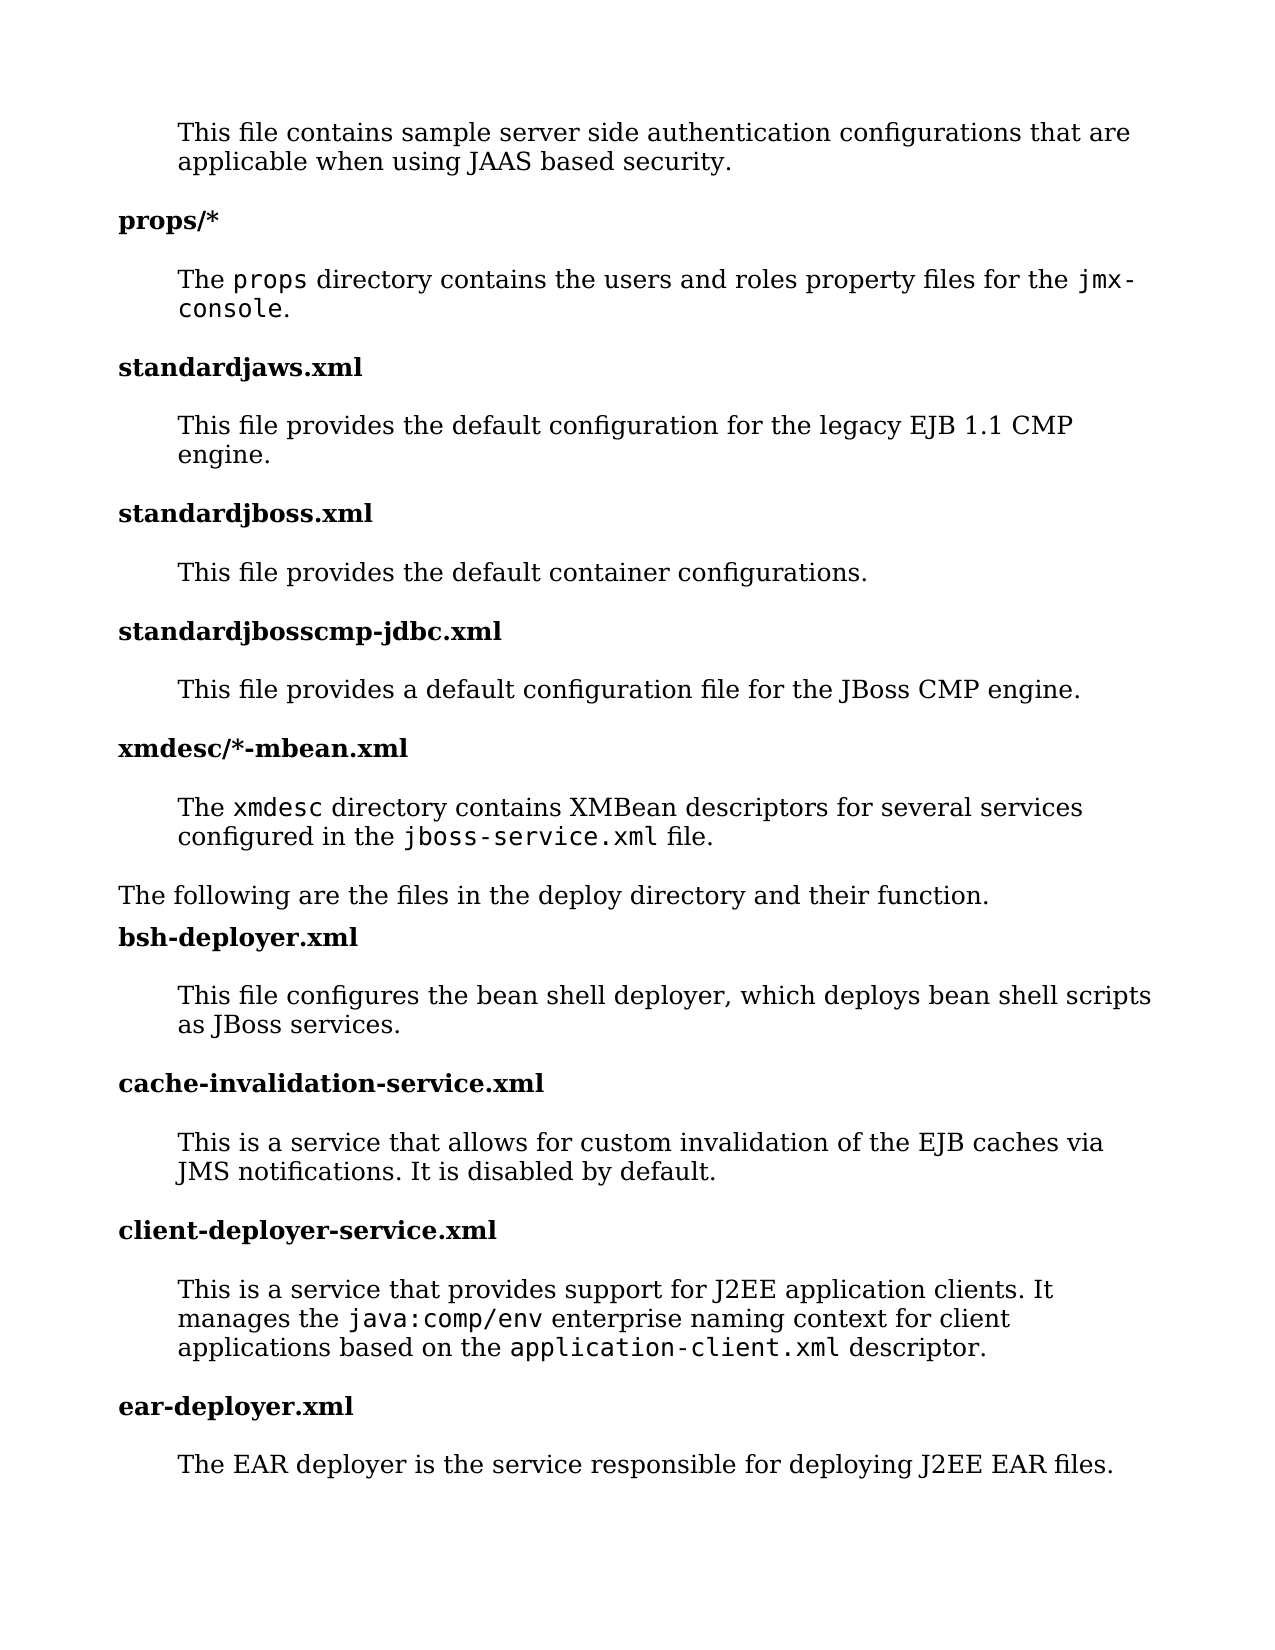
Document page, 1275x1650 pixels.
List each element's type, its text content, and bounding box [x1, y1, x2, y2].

subtitle xmdesc/*-mbean.xml [118, 734, 1157, 764]
subtitle client-deployer-service.xml [118, 1216, 1157, 1245]
subtitle standardjbosscmp-jdbc.xml [118, 617, 1157, 646]
text The following are the files in the deploy directory and their function. [118, 881, 1157, 910]
subtitle standardjboss.xml [118, 499, 1157, 529]
list This file contains sample server side authentication configurations that are applicable when using JAAS based security. [177, 118, 1157, 176]
subtitle cache-invalidation-service.xml [118, 1069, 1157, 1099]
subtitle props/* [118, 206, 1157, 235]
list This file configures the bean shell deployer, which deploys bean shell scripts as JBoss services. [177, 981, 1157, 1040]
subtitle standardjaws.xml [118, 353, 1157, 382]
list This is a service that allows for custom invalidation of the EJB caches via JMS notifications. It is disabled by default. [177, 1128, 1157, 1186]
subtitle bsh-deployer.xml [118, 923, 1157, 952]
list This file provides a default configuration file for the JBoss CMP engine. [177, 676, 1157, 705]
list The xmdesc directory contains XMBean descriptors for several services configured in the jboss-service.xml file. [177, 793, 1157, 851]
subtitle ear-deployer.xml [118, 1392, 1157, 1421]
list The EAR deployer is the service responsible for deploying J2EE EAR files. [177, 1451, 1157, 1480]
list This is a service that provides support for J2EE application clients. It manages the java:comp/env enterprise naming context for client applications based on the application-client.xml descriptor. [177, 1275, 1157, 1362]
list The props directory contains the users and roles property files for the jmx-console. [177, 265, 1157, 323]
list This file provides the default container configurations. [177, 558, 1157, 587]
list This file provides the default configuration for the legacy EJB 1.1 CMP engine. [177, 411, 1157, 470]
